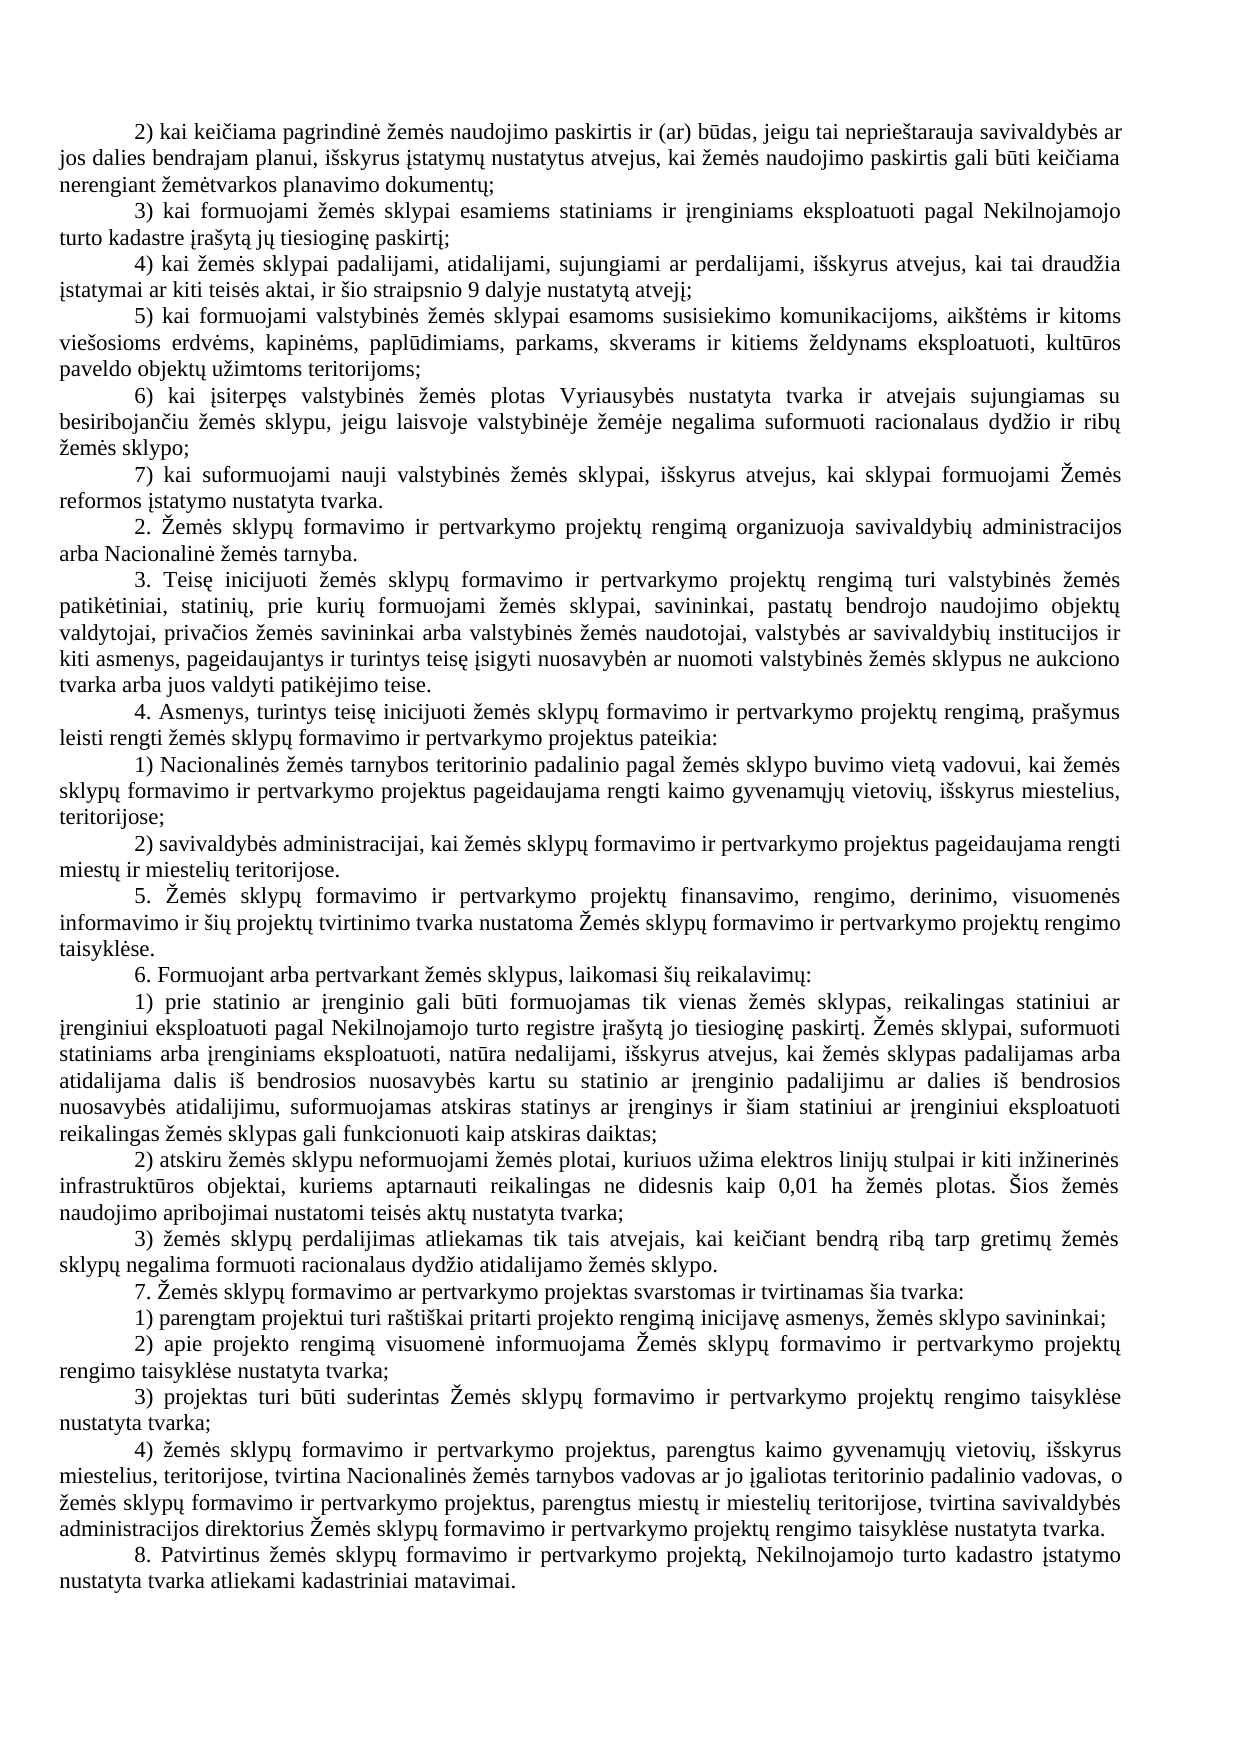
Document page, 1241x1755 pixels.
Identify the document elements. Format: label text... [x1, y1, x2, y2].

text 4) žemės sklypų formavimo ir pertvarkymo projektus, parengtus kaimo gyvenamųjų vietovių, išskyrus miestelius, teritorijose, tvirtina Nacionalinės žemės tarnybos vadovas ar jo įgaliotas teritorinio padalinio vadovas, o žemės sklypų formavimo ir pertvarkymo projektus, parengtus miestų ir miestelių teritorijose, tvirtina savivaldybės administracijos direktorius Žemės sklypų formavimo ir pertvarkymo projektų rengimo taisyklėse nustatyta tvarka. [59, 1436, 1122, 1541]
text 1) parengtam projektui turi raštiškai pritarti projekto rengimą inicijavę asmenys, žemės sklypo savininkai; [59, 1304, 1122, 1330]
text 4. Asmenys, turintys teisę inicijuoti žemės sklypų formavimo ir pertvarkymo projektų rengimą, prašymus leisti rengti žemės sklypų formavimo ir pertvarkymo projektus pateikia: [59, 698, 1122, 751]
text 4) kai žemės sklypai padalijami, atidalijami, sujungiami ar perdalijami, išskyrus atvejus, kai tai draudžia įstatymai ar kiti teisės aktai, ir šio straipsnio 9 dalyje nustatytą atvejį; [59, 250, 1122, 303]
text 6. Formuojant arba pertvarkant žemės sklypus, laikomasi šių reikalavimų: [59, 961, 1122, 988]
text 7) kai suformuojami nauji valstybinės žemės sklypai, išskyrus atvejus, kai sklypai formuojami Žemės reformos įstatymo nustatyta tvarka. [59, 461, 1122, 513]
text 3) žemės sklypų perdalijimas atliekamas tik tais atvejais, kai keičiant bendrą ribą tarp gretimų žemės sklypų negalima formuoti racionalaus dydžio atidalijamo žemės sklypo. [59, 1225, 1121, 1278]
text 3) kai formuojami žemės sklypai esamiems statiniams ir įrenginiams eksploatuoti pagal Nekilnojamojo turto kadastre įrašytą jų tiesioginę paskirtį; [59, 197, 1122, 250]
text 2. Žemės sklypų formavimo ir pertvarkymo projektų rengimą organizuoja savivaldybių administracijos arba Nacionalinė žemės tarnyba. [59, 513, 1122, 566]
text 5) kai formuojami valstybinės žemės sklypai esamoms susisiekimo komunikacijoms, aikštėms ir kitoms viešosioms erdvėms, kapinėms, paplūdimiams, parkams, skverams ir kitiems želdynams eksploatuoti, kultūros paveldo objektų užimtoms teritorijoms; [59, 303, 1122, 382]
text 2) kai keičiama pagrindinė žemės naudojimo paskirtis ir (ar) būdas, jeigu tai neprieštarauja savivaldybės ar jos dalies bendrajam planui, išskyrus įstatymų nustatytus atvejus, kai žemės naudojimo paskirtis gali būti keičiama nerengiant žemėtvarkos planavimo dokumentų; [59, 118, 1122, 197]
text 3) projektas turi būti suderintas Žemės sklypų formavimo ir pertvarkymo projektų rengimo taisyklėse nustatyta tvarka; [59, 1383, 1122, 1436]
text 1) Nacionalinės žemės tarnybos teritorinio padalinio pagal žemės sklypo buvimo vietą vadovui, kai žemės sklypų formavimo ir pertvarkymo projektus pageidaujama rengti kaimo gyvenamųjų vietovių, išskyrus miestelius, teritorijose; [59, 751, 1122, 830]
text 3. Teisę inicijuoti žemės sklypų formavimo ir pertvarkymo projektų rengimą turi valstybinės žemės patikėtiniai, statinių, prie kurių formuojami žemės sklypai, savininkai, pastatų bendrojo naudojimo objektų valdytojai, privačios žemės savininkai arba valstybinės žemės naudotojai, valstybės ar savivaldybių institucijos ir kiti asmenys, pageidaujantys ir turintys teisę įsigyti nuosavybėn ar nuomoti valstybinės žemės sklypus ne aukciono tvarka arba juos valdyti patikėjimo teise. [59, 566, 1122, 698]
text 2) atskiru žemės sklypu neformuojami žemės plotai, kuriuos užima elektros linijų stulpai ir kiti inžinerinės infrastruktūros objektai, kuriems aptarnauti reikalingas ne didesnis kaip 0,01 ha žemės plotas. Šios žemės naudojimo apribojimai nustatomi teisės aktų nustatyta tvarka; [59, 1146, 1121, 1225]
text 6) kai įsiterpęs valstybinės žemės plotas Vyriausybės nustatyta tvarka ir atvejais sujungiamas su besiribojančiu žemės sklypu, jeigu laisvoje valstybinėje žemėje negalima suformuoti racionalaus dydžio ir ribų žemės sklypo; [59, 382, 1122, 461]
text 8. Patvirtinus žemės sklypų formavimo ir pertvarkymo projektą, Nekilnojamojo turto kadastro įstatymo nustatyta tvarka atliekami kadastriniai matavimai. [59, 1541, 1122, 1594]
text 1) prie statinio ar įrenginio gali būti formuojamas tik vienas žemės sklypas, reikalingas statiniui ar įrenginiui eksploatuoti pagal Nekilnojamojo turto registre įrašytą jo tiesioginę paskirtį. Žemės sklypai, suformuoti statiniams arba įrenginiams eksploatuoti, natūra nedalijami, išskyrus atvejus, kai žemės sklypas padalijamas arba atidalijama dalis iš bendrosios nuosavybės kartu su statinio ar įrenginio padalijimu ar dalies iš bendrosios nuosavybės atidalijimu, suformuojamas atskiras statinys ar įrenginys ir šiam statiniui ar įrenginiui eksploatuoti reikalingas žemės sklypas gali funkcionuoti kaip atskiras daiktas; [59, 988, 1122, 1146]
text 7. Žemės sklypų formavimo ar pertvarkymo projektas svarstomas ir tvirtinamas šia tvarka: [59, 1278, 1122, 1304]
text 5. Žemės sklypų formavimo ir pertvarkymo projektų finansavimo, rengimo, derinimo, visuomenės informavimo ir šių projektų tvirtinimo tvarka nustatoma Žemės sklypų formavimo ir pertvarkymo projektų rengimo taisyklėse. [59, 882, 1122, 961]
text 2) savivaldybės administracijai, kai žemės sklypų formavimo ir pertvarkymo projektus pageidaujama rengti miestų ir miestelių teritorijose. [59, 830, 1122, 882]
text 2) apie projekto rengimą visuomenė informuojama Žemės sklypų formavimo ir pertvarkymo projektų rengimo taisyklėse nustatyta tvarka; [59, 1330, 1122, 1383]
